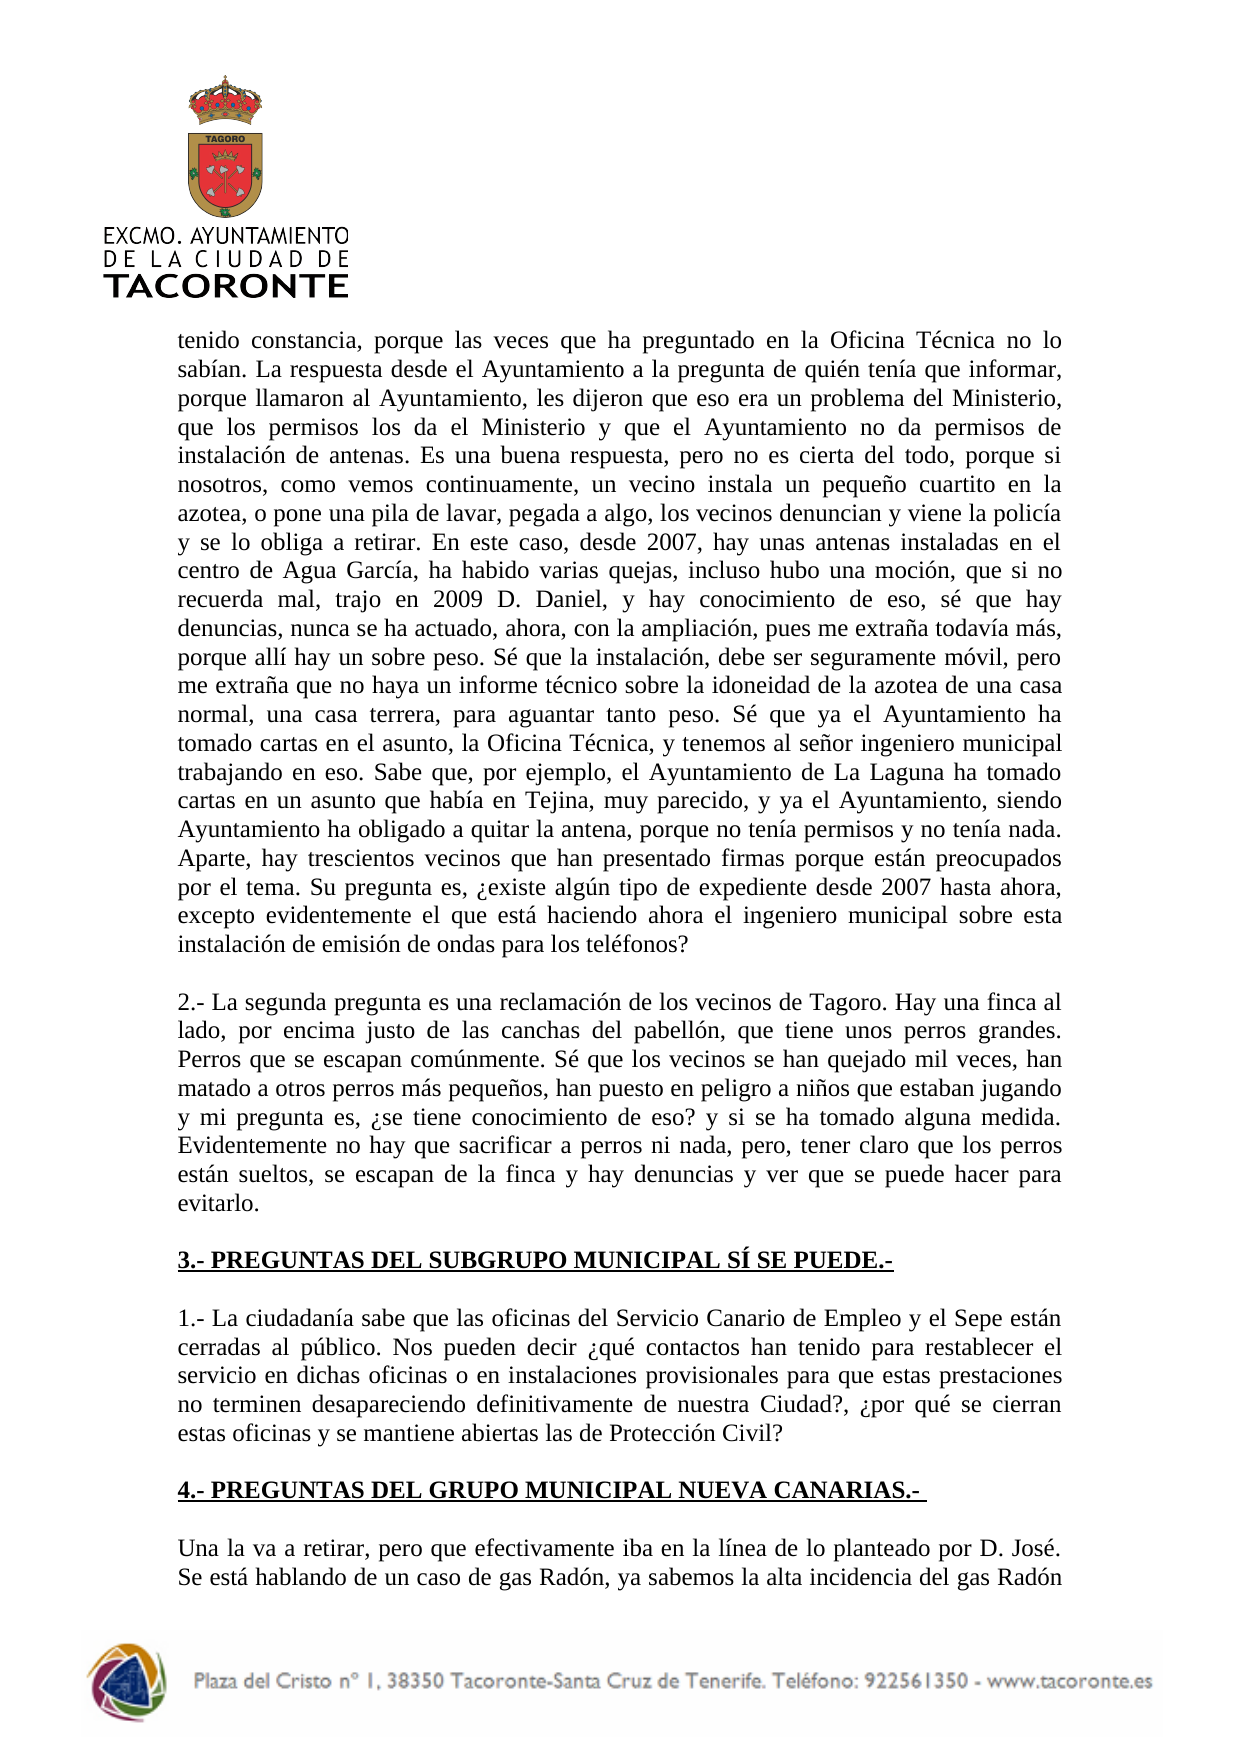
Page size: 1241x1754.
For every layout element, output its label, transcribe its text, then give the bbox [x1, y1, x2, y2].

text tenido constancia, porque las veces que ha preguntado en la Oficina Técnica no lo sabían. La respuesta desde el Ayuntamiento a la pregunta de quién tenía que informar, porque llamaron al Ayuntamiento, les dijeron que eso era un problema del Ministerio, que los permisos los da el Ministerio y que el Ayuntamiento no da permisos de instalación de antenas. Es una buena respuesta, pero no es cierta del todo, porque si nosotros, como vemos continuamente, un vecino instala un pequeño cuartito en la azotea, o pone una pila de lavar, pegada a algo, los vecinos denuncian y viene la policía y se lo obliga a retirar. En este caso, desde 2007, hay unas antenas instaladas en el centro de Agua García, ha habido varias quejas, incluso hubo una moción, que si no recuerda mal, trajo en 2009 D. Daniel, y hay conocimiento de eso, sé que hay denuncias, nunca se ha actuado, ahora, con la ampliación, pues me extraña todavía más, porque allí hay un sobre peso. Sé que la instalación, debe ser seguramente móvil, pero me extraña que no haya un informe técnico sobre la idoneidad de la azotea de una casa normal, una casa terrera, para aguantar tanto peso. Sé que ya el Ayuntamiento ha tomado cartas en el asunto, la Oficina Técnica, y tenemos al señor ingeniero municipal trabajando en eso. Sabe que, por ejemplo, el Ayuntamiento de La Laguna ha tomado cartas en un asunto que había en Tejina, muy parecido, y ya el Ayuntamiento, siendo Ayuntamiento ha obligado a quitar la antena, porque no tenía permisos y no tenía nada. Aparte, hay trescientos vecinos que han presentado firmas porque están preocupados por el tema. Su pregunta es, ¿existe algún tipo de expediente desde 2007 hasta ahora, excepto evidentemente el que está haciendo ahora el ingeniero municipal sobre esta instalación de emisión de ondas para los teléfonos? [177, 325, 1063, 958]
picture [103, 75, 348, 298]
text 3.- PREGUNTAS DEL SUBGRUPO MUNICIPAL SÍ SE PUEDE.- [177, 1245, 1063, 1274]
text 4.- PREGUNTAS DEL GRUPO MUNICIPAL NUEVA CANARIAS.- [177, 1475, 1063, 1504]
text Una la va a retirar, pero que efectivamente iba en la línea de lo planteado por D. José. Se está hablando de un caso de gas Radón, ya sabemos la alta incidencia del gas Radón [177, 1533, 1063, 1590]
text 2.- La segunda pregunta es una reclamación de los vecinos de Tagoro. Hay una finca al lado, por encima justo de las canchas del pabellón, que tiene unos perros grandes. Perros que se escapan comúnmente. Sé que los vecinos se han quejado mil veces, han matado a otros perros más pequeños, han puesto en peligro a niños que estaban jugando y mi pregunta es, ¿se tiene conocimiento de eso? y si se ha tomado alguna medida. Evidentemente no hay que sacrificar a perros ni nada, pero, tener claro que los perros están sueltos, se escapan de la finca y hay denuncias y ver que se puede hacer para evitarlo. [177, 987, 1063, 1217]
picture [80, 1630, 1163, 1737]
text 1.- La ciudadanía sabe que las oficinas del Servicio Canario de Empleo y el Sepe están cerradas al público. Nos pueden decir ¿qué contactos han tenido para restablecer el servicio en dichas oficinas o en instalaciones provisionales para que estas prestaciones no terminen desapareciendo definitivamente de nuestra Ciudad?, ¿por qué se cierran estas oficinas y se mantiene abiertas las de Protección Civil? [177, 1303, 1063, 1447]
